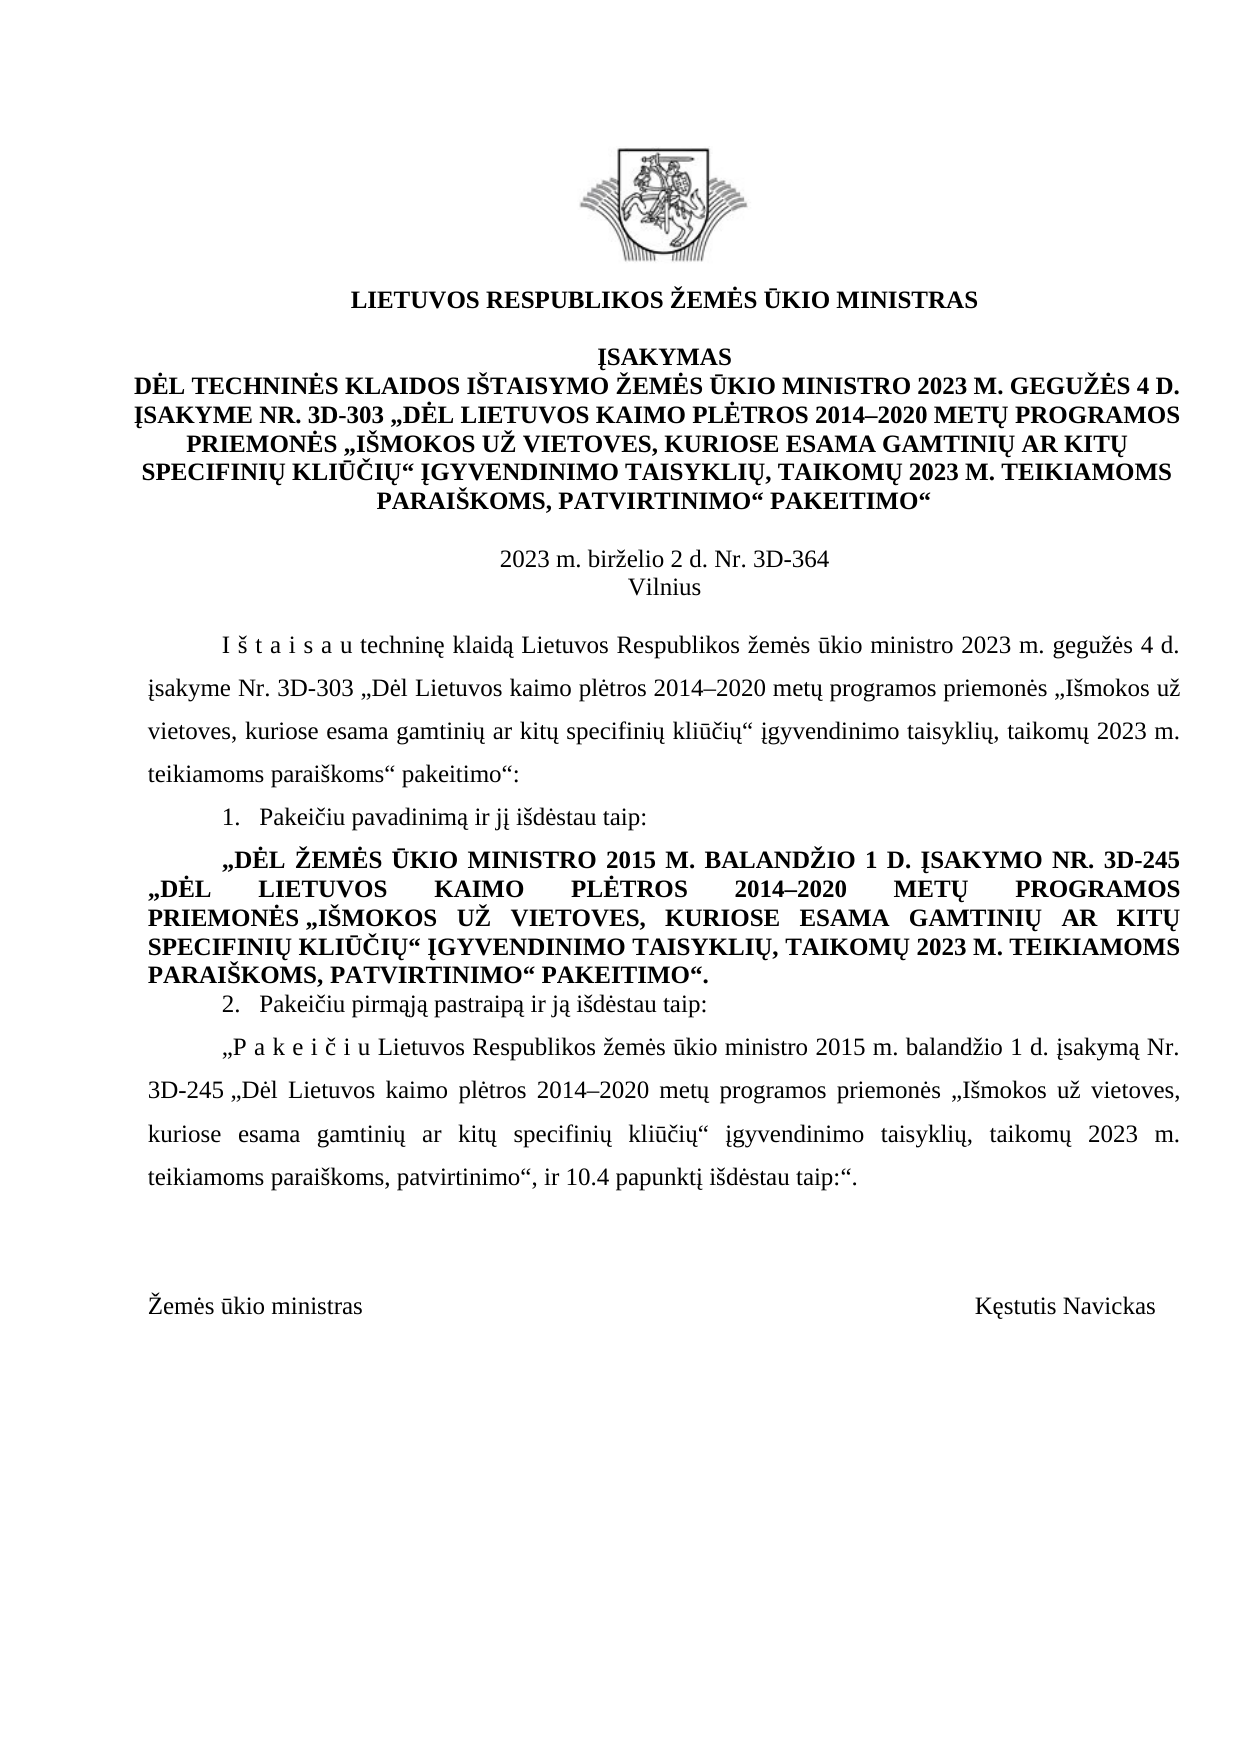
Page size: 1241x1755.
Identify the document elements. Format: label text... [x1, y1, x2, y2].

text „DĖL ŽEMĖS ŪKIO MINISTRO 2015 M. BALANDŽIO 1 D. ĮSAKYMO NR. 3D-245 „DĖL LIETUVOS KAIMO PLĖTROS 2014–2020 METŲ PROGRAMOS PRIEMONĖS „IŠMOKOS UŽ VIETOVES, KURIOSE ESAMA GAMTINIŲ AR KITŲ SPECIFINIŲ KLIŪČIŲ“ ĮGYVENDINIMO TAISYKLIŲ, TAIKOMŲ 2023 M. TEIKIAMOMS PARAIŠKOMS, PATVIRTINIMO“ PAKEITIMO“. [148, 846, 1181, 989]
text Vilnius [148, 572, 1181, 601]
text DĖL TECHNINĖS KLAIDOS IŠTAISYMO ŽEMĖS ŪKIO MINISTRO 2023 M. GEGUŽĖS 4 D. ĮSAKYME NR. 3D-303 „DĖL LIETUVOS KAIMO PLĖTROS 2014–2020 METŲ PROGRAMOS PRIEMONĖS „IŠMOKOS UŽ VIETOVES, KURIOSE ESAMA GAMTINIŲ AR KITŲ SPECIFINIŲ KLIŪČIŲ“ ĮGYVENDINIMO TAISYKLIŲ, TAIKOMŲ 2023 M. TEIKIAMOMS PARAIŠKOMS, PATVIRTINIMO“ PAKEITIMO“ [133, 371, 1181, 515]
text „P a k e i č i u Lietuvos Respublikos žemės ūkio ministro 2015 m. balandžio 1 d. įsakymą Nr. 3D-245 „Dėl Lietuvos kaimo plėtros 2014–2020 metų programos priemonės „Išmokos už vietoves, kuriose esama gamtinių ar kitų specifinių kliūčių“ įgyvendinimo taisyklių, taikomų 2023 m. teikiamoms paraiškoms, patvirtinimo“, ir 10.4 papunktį išdėstau taip:“. [148, 1032, 1181, 1191]
text LIETUVOS RESPUBLIKOS ŽEMĖS ŪKIO MINISTRAS [148, 285, 1181, 314]
text Žemės ūkio ministras Kęstutis Navickas [148, 1291, 1181, 1320]
text ĮSAKYMAS [148, 342, 1181, 371]
text 1. Pakeičiu pavadinimą ir jį išdėstau taip: [222, 802, 1181, 831]
text 2. Pakeičiu pirmąją pastraipą ir ją išdėstau taip: [222, 989, 1181, 1018]
text 2023 m. birželio 2 d. Nr. 3D-364 [148, 544, 1181, 572]
text I š t a i s a u techninę klaidą Lietuvos Respublikos žemės ūkio ministro 2023 m. gegužės 4 d. įsakyme Nr. 3D-303 „Dėl Lietuvos kaimo plėtros 2014–2020 metų programos priemonės „Išmokos už vietoves, kuriose esama gamtinių ar kitų specifinių kliūčių“ įgyvendinimo taisyklių, taikomų 2023 m. teikiamoms paraiškoms“ pakeitimo“: [148, 630, 1181, 788]
